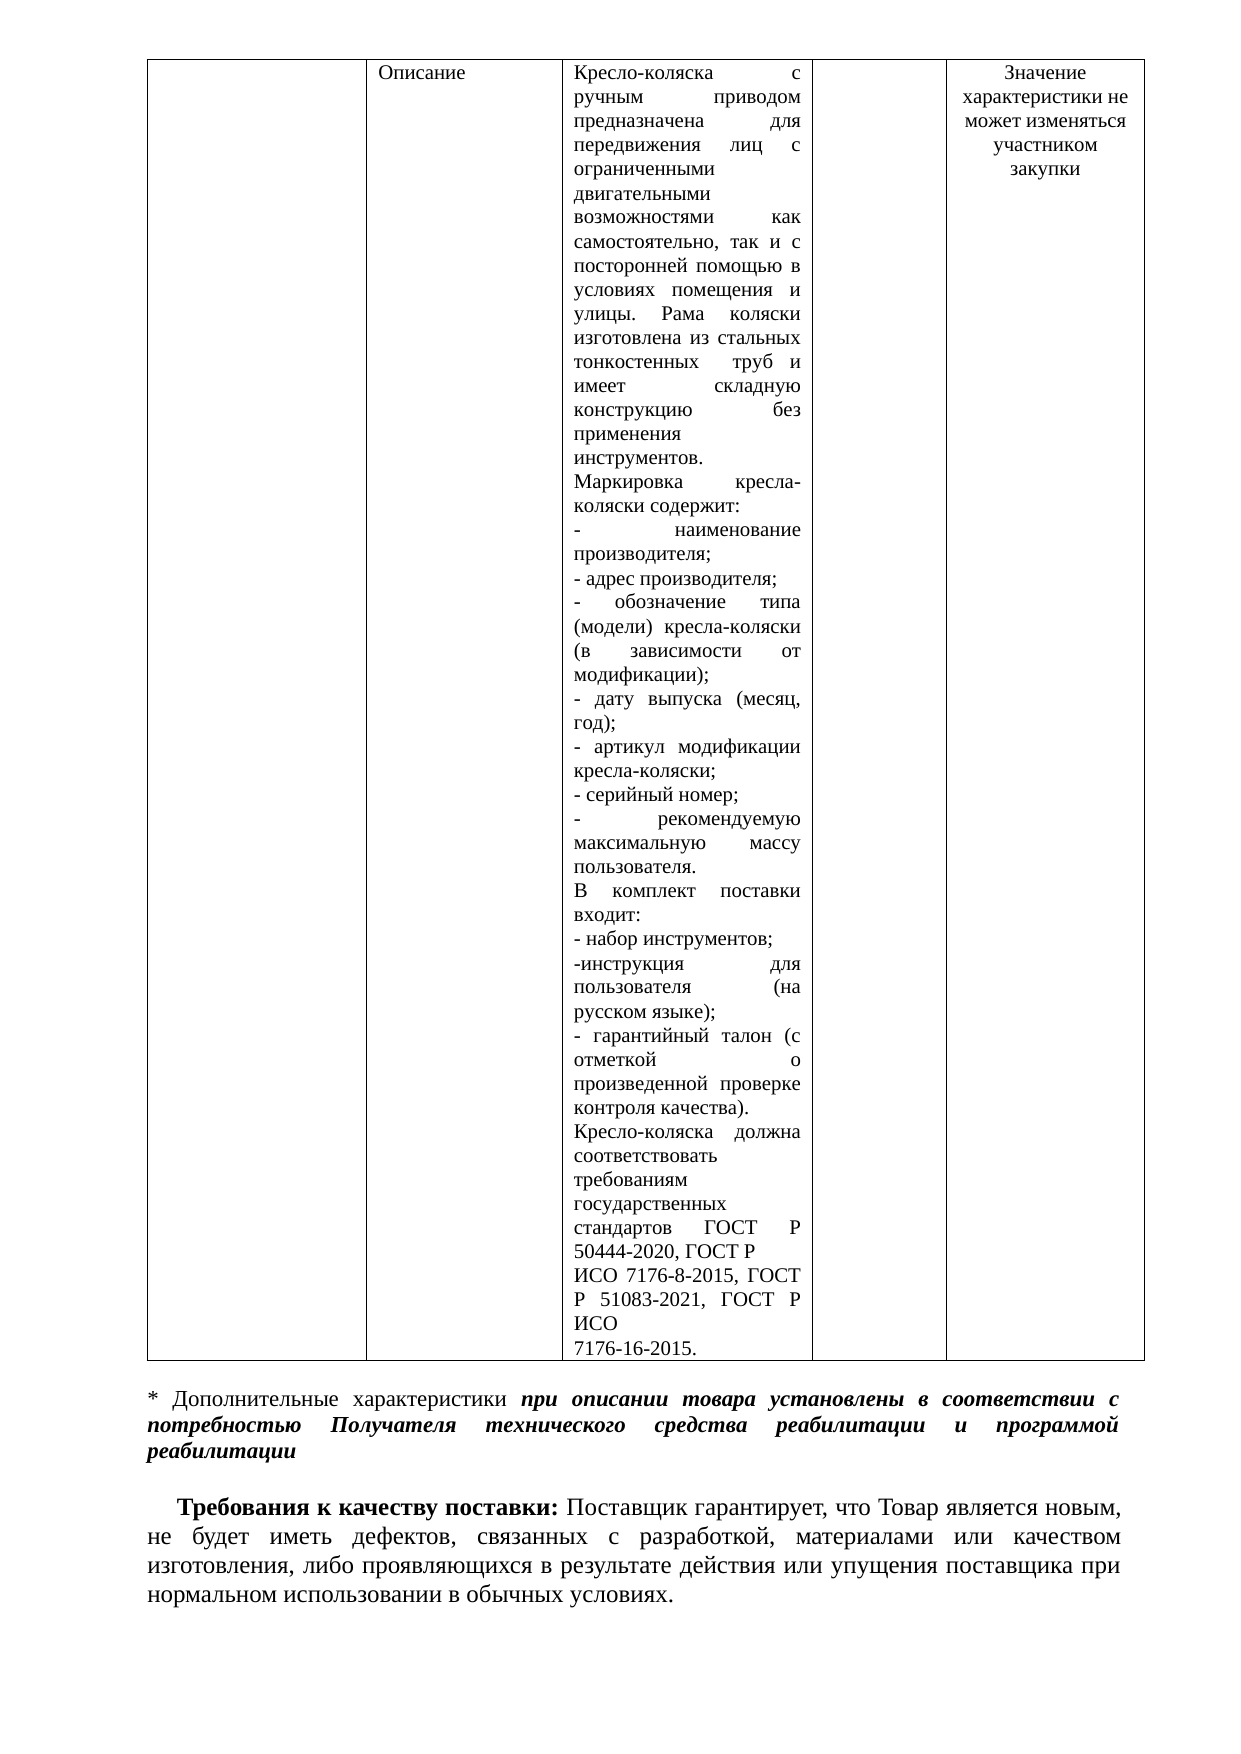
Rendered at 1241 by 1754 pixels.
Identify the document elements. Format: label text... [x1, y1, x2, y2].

table_cell [148, 60, 366, 1359]
table_cell [813, 60, 946, 1359]
table_cell Описание [367, 60, 562, 1359]
table_cell Значение характеристики не может изменяться участником закупки [947, 60, 1144, 1359]
table_cell Кресло-коляска с ручным приводом предназначена для передвижения лиц с ограниченными двигательными возможностями как самостоятельно, так и с посторонней помощью в условиях помещения и улицы. Рама коляски изготовлена из стальных тонкостенных труб и имеет складную конструкцию без применения инструментов. Маркировка кресла-коляски содержит: - наименование производителя; - адрес производителя; - обозначение типа (модели) кресла-коляски (в зависимости от модификации); - дату выпуска (месяц, год); - артикул модификации кресла-коляски; - серийный номер; - рекомендуемую максимальную массу пользователя. В комплект поставки входит: - набор инструментов; -инструкция для пользователя (на русском языке); - гарантийный талон (с отметкой о произведенной проверке контроля качества). Кресло-коляска должна соответствовать требованиям государственных стандартов ГОСТ Р 50444-2020, ГОСТ Р ИСО 7176-8-2015, ГОСТ Р 51083-2021, ГОСТ Р ИСО 7176-16-2015. [563, 60, 812, 1359]
text Требования к качеству поставки: Поставщик гарантирует, что Товар является новым, не будет иметь дефектов, связанных с разработкой, материалами или качеством изготовления, либо проявляющихся в результате действия или упущения поставщика при нормальном использовании в обычных условиях. [147, 1492, 1122, 1607]
text * Дополнительные характеристики при описании товара установлены в соответствии с потребностью Получателя технического средства реабилитации и программой реабилитации [147, 1384, 1122, 1464]
